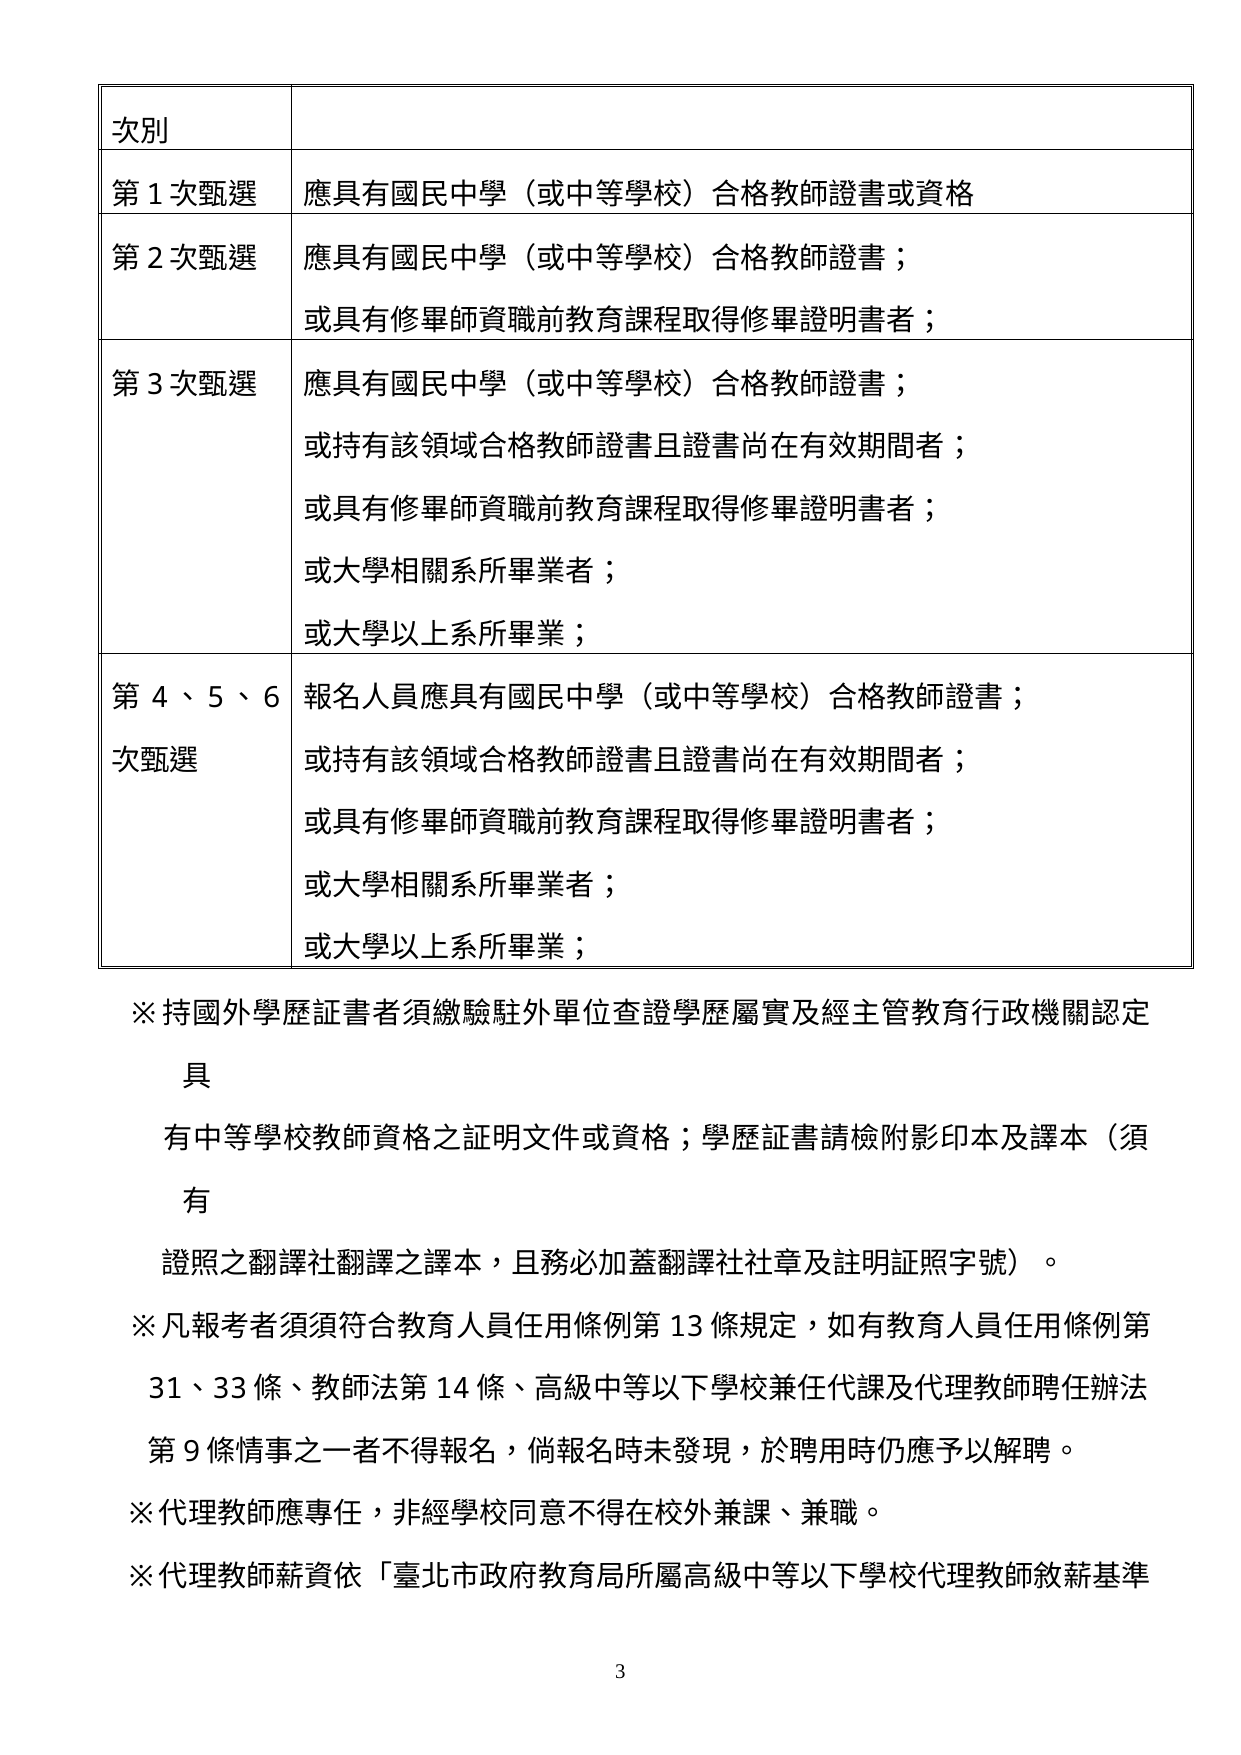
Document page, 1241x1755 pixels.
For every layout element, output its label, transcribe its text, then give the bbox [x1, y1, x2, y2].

table_cell 第3次甄選 [102, 340, 291, 652]
table_cell 應具有國民中學（或中等學校）合格教師證書； 或持有該領域合格教師證書且證書尚在有效期間者； 或具有修畢師資職前教育課程取得修畢證明書者； 或大學相關系所畢業者； 或大學以上系所畢業； [292, 340, 1191, 652]
text 有中等學校教師資格之証明文件或資格；學歷証書請檢附影印本及譯本（須有 [126, 1094, 1152, 1219]
text ※凡報考者須須符合教育人員任用條例第13條規定，如有教育人員任用條例第31、33條、教師法第14條、高級中等以下學校兼任代課及代理教師聘任辦法第9條情事之一者不得報名，倘報名時未發現，於聘用時仍應予以解聘。 [126, 1282, 1152, 1469]
table_cell 第4、5、6次甄選 [102, 654, 291, 966]
text ※持國外學歷証書者須繳驗駐外單位查證學歷屬實及經主管教育行政機關認定具 [126, 969, 1152, 1094]
table_cell 第2次甄選 [102, 214, 291, 339]
text ※代理教師應專任，非經學校同意不得在校外兼課、兼職。 [89, 1469, 1152, 1532]
table_cell 報名人員應具有國民中學（或中等學校）合格教師證書； 或持有該領域合格教師證書且證書尚在有效期間者； 或具有修畢師資職前教育課程取得修畢證明書者； 或大學相關系所畢業者； 或大學以上系所畢業； [292, 654, 1191, 966]
table_header [292, 87, 1191, 149]
table_cell 應具有國民中學（或中等學校）合格教師證書； 或具有修畢師資職前教育課程取得修畢證明書者； [292, 214, 1191, 339]
text ※代理教師薪資依「臺北市政府教育局所屬高級中等以下學校代理教師敘薪基準 [89, 1532, 1152, 1594]
table_cell 應具有國民中學（或中等學校）合格教師證書或資格 [292, 150, 1191, 213]
table_cell 第1次甄選 [102, 150, 291, 213]
table_header 次別 [102, 87, 291, 149]
text 證照之翻譯社翻譯之譯本，且務必加蓋翻譯社社章及註明証照字號）。 [126, 1219, 1152, 1282]
